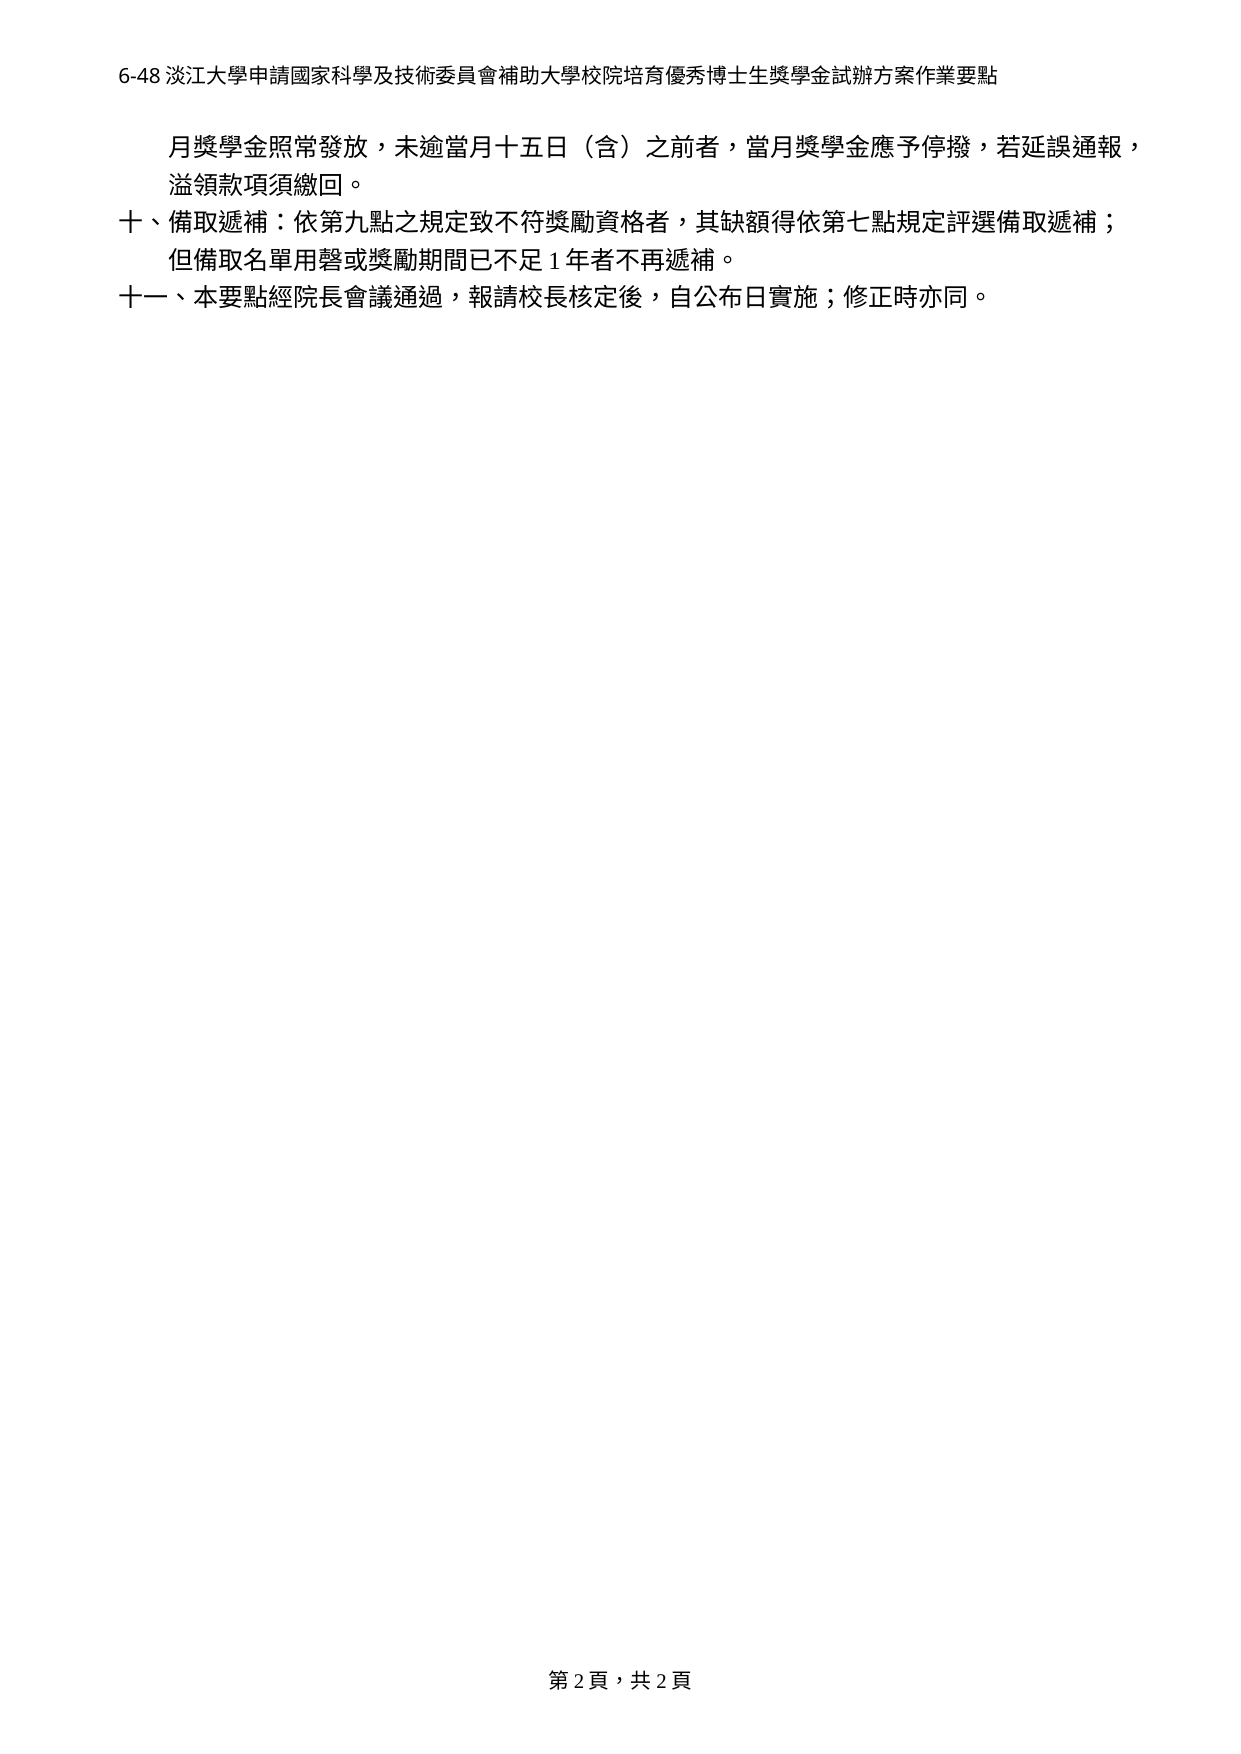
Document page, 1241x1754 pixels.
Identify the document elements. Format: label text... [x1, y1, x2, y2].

text 十一、本要點經院長會議通過，報請校長核定後，自公布日實施；修正時亦同。 [118, 277, 1122, 314]
text 九、獲獎勵者若因休學、退學、畢業致不具學籍，已有專職工作致不具獎勵資格者，應以書面通知就讀系所轉知研究發展處，獎學金停撥，不具獎勵資格之日已逾當月十五日，當月獎學金照常發放，未逾當月十五日（含）之前者，當月獎學金應予停撥，若延誤通報，溢領款項須繳回。 [118, 127, 1122, 202]
text 十、備取遞補：依第九點之規定致不符獎勵資格者，其缺額得依第七點規定評選備取遞補；但備取名單用磬或獎勵期間已不足1年者不再遞補。 [118, 202, 1122, 277]
